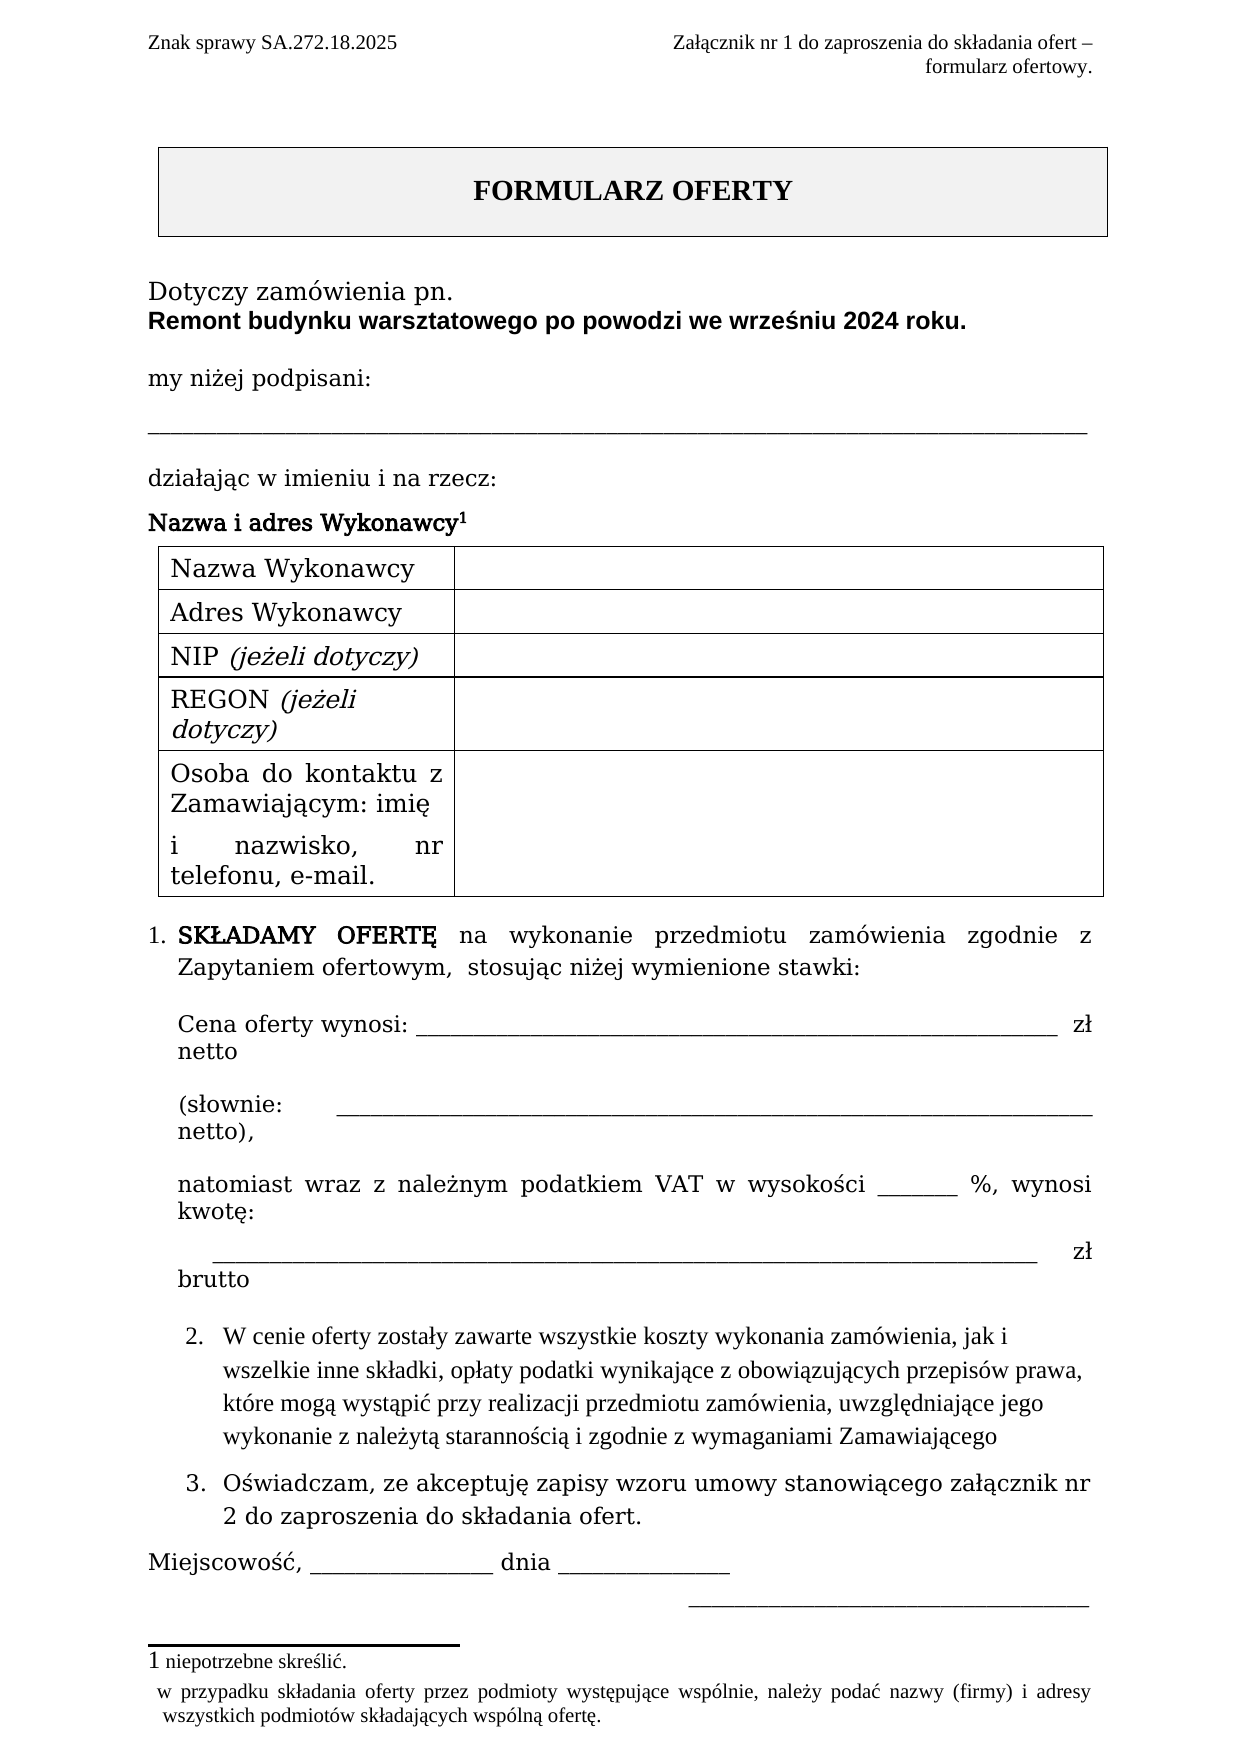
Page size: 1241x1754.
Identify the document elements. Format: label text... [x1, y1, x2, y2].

table_cell Adres Wykonawcy [159, 590, 454, 633]
text Remont budynku warsztatowego po powodzi we wrześniu 2024 roku. [148, 306, 1093, 334]
list (słownie: __________________________________________________________________ netto), [177, 1089, 1093, 1144]
table_header [455, 547, 1103, 589]
table_cell [455, 590, 1103, 633]
text Dotyczy zamówienia pn. [148, 276, 1093, 306]
text w przypadku składania oferty przez podmioty występujące wspólnie, należy podać nazwy (firmy) i adresy wszystkich podmiotów składających wspólną ofertę. [148, 1679, 1093, 1727]
table_cell [455, 751, 1103, 896]
list Cena oferty wynosi: ________________________________________________________ zł netto [177, 1009, 1093, 1064]
text Nazwa i adres Wykonawcy [148, 508, 1093, 535]
table_header FORMULARZ OFERTY [159, 148, 1107, 236]
list ________________________________________________________________________ zł brutto [177, 1237, 1093, 1292]
text __________________________________________________________________________________ [148, 407, 1093, 435]
table_cell NIP (jeżeli dotyczy) [159, 634, 454, 676]
table_cell REGON (jeżeli dotyczy) [159, 678, 454, 750]
text niepotrzebne skreślić. [148, 1646, 1093, 1674]
table_header Nazwa Wykonawcy [159, 547, 454, 589]
table_cell Osoba do kontaktu z Zamawiającym: imię i nazwisko, nr telefonu, e-mail. [159, 751, 454, 896]
text Miejscowość, ________________ dnia _______________ ___________________________________ [148, 1542, 1093, 1608]
list SKŁADAMY OFERTĘ na wykonanie przedmiotu zamówienia zgodnie z Zapytaniem ofertowym, stosując niżej wymienione stawki: [148, 920, 1093, 980]
list W cenie oferty zostały zawarte wszystkie koszty wykonania zamówienia, jak i wszelkie inne składki, opłaty podatki wynikające z obowiązujących przepisów prawa, które mogą wystąpić przy realizacji przedmiotu zamówienia, uwzględniające jego wykonanie z należytą starannością i zgodnie z wymaganiami Zamawiającego [185, 1317, 1093, 1450]
text działając w imieniu i na rzecz: [148, 464, 1093, 491]
text my niżej podpisani: [148, 363, 1093, 391]
list natomiast wraz z należnym podatkiem VAT w wysokości _______ %, wynosi kwotę: [177, 1169, 1093, 1224]
table_cell [455, 634, 1103, 676]
list Oświadczam, ze akceptuję zapisy wzoru umowy stanowiącego załącznik nr 2 do zaproszenia do składania ofert. [185, 1463, 1093, 1529]
table_cell [455, 678, 1103, 750]
